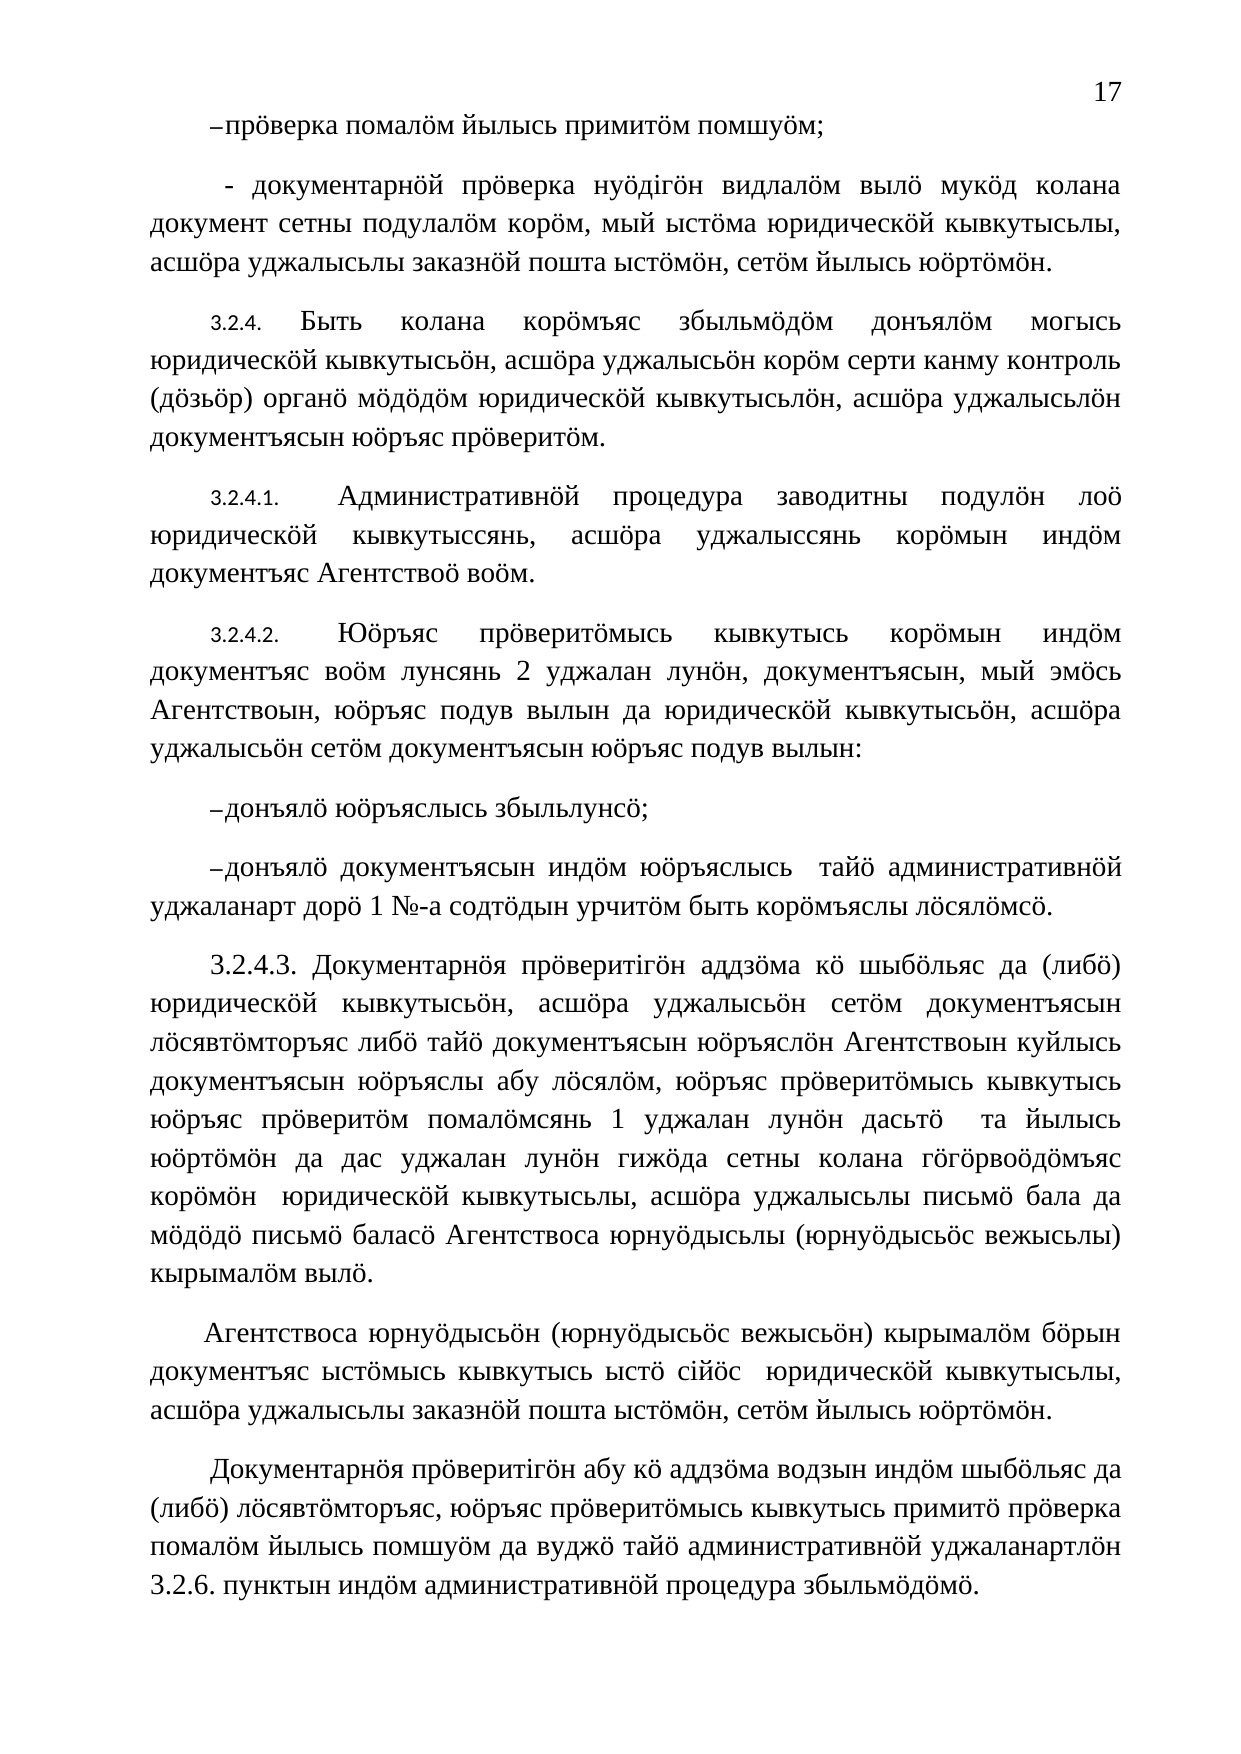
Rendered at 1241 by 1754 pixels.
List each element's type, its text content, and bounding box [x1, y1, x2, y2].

list прӧверка помалӧм йылысь примитӧм помшуӧм; [150, 107, 1122, 141]
list донъялӧ документъясын индӧм юӧръяслысь тайö административнӧй уджаланарт дорö 1 №-а содтöдын урчитӧм быть корӧмъяслы лӧсялӧмсӧ. [150, 849, 1122, 921]
list Агентствоса юрнуӧдысьӧн (юрнуӧдысьӧс вежысьӧн) кырымалӧм бӧрын документъяс ыстӧмысь кывкутысь ыстӧ сійӧс юридическӧй кывкутысьлы, асшӧра уджалысьлы заказнӧй пошта ыстӧмӧн, сетӧм йылысь юӧртӧмӧн. [150, 1315, 1122, 1425]
list донъялӧ юӧръяслысь збыльлунсӧ; [150, 790, 1122, 823]
list - документарнӧй прӧверка нуӧдігӧн видлалӧм вылӧ мукӧд колана документ сетны подулалӧм корӧм, мый ыстӧма юридическӧй кывкутысьлы, асшӧра уджалысьлы заказнӧй пошта ыстӧмӧн, сетӧм йылысь юӧртӧмӧн. [150, 167, 1122, 277]
list Юӧръяс прӧверитӧмысь кывкутысь корӧмын индӧм документъяс воӧм лунсянь 2 уджалан лунӧн, документъясын, мый эмӧсь Агентствоын, юӧръяс подув вылын да юридическӧй кывкутысьӧн, асшӧра уджалысьӧн сетӧм документъясын юӧръяс подув вылын: [150, 615, 1122, 764]
list Быть колана корӧмъяс збыльмӧдӧм донъялӧм могысь юридическӧй кывкутысьӧн, асшӧра уджалысьӧн корӧм серти канму контроль (дӧзьӧр) органӧ мӧдӧдӧм юридическӧй кывкутысьлӧн, асшӧра уджалысьлӧн документъясын юӧръяс прӧверитӧм. [150, 303, 1122, 452]
text 3.2.4.3. Документарнӧя прӧверитігӧн аддзӧма кӧ шыбӧльяс да (либӧ) юридическӧй кывкутысьӧн, асшӧра уджалысьӧн сетӧм документъясын лӧсявтӧмторъяс либӧ тайӧ документъясын юӧръяслӧн Агентствоын куйлысь документъясын юӧръяслы абу лӧсялӧм, юӧръяс прӧверитӧмысь кывкутысь юӧръяс прӧверитӧм помалӧмсянь 1 уджалан лунӧн дасьтӧ та йылысь юӧртӧмӧн да дас уджалан лунӧн гижӧда сетны колана гӧгӧрвоӧдӧмъяс корӧмӧн юридическӧй кывкутысьлы, асшӧра уджалысьлы письмӧ бала да мӧдӧдӧ письмӧ баласӧ Агентствоса юрнуӧдысьлы (юрнуӧдысьӧс вежысьлы) кырымалӧм вылӧ. [150, 947, 1122, 1289]
text Документарнӧя прӧверитігӧн абу кӧ аддзӧма водзын индӧм шыбӧльяс да (либӧ) лӧсявтӧмторъяс, юӧръяс прӧверитӧмысь кывкутысь примитӧ прӧверка помалӧм йылысь помшуӧм да вуджӧ тайӧ административнӧй уджаланартлӧн 3.2.6. пунктын индӧм административнӧй процедура збыльмӧдӧмӧ. [150, 1451, 1122, 1600]
list Административнӧй процедура заводитны подулӧн лоӧ юридическӧй кывкутыссянь, асшӧра уджалыссянь корӧмын индӧм документъяс Агентствоӧ воӧм. [150, 478, 1122, 589]
